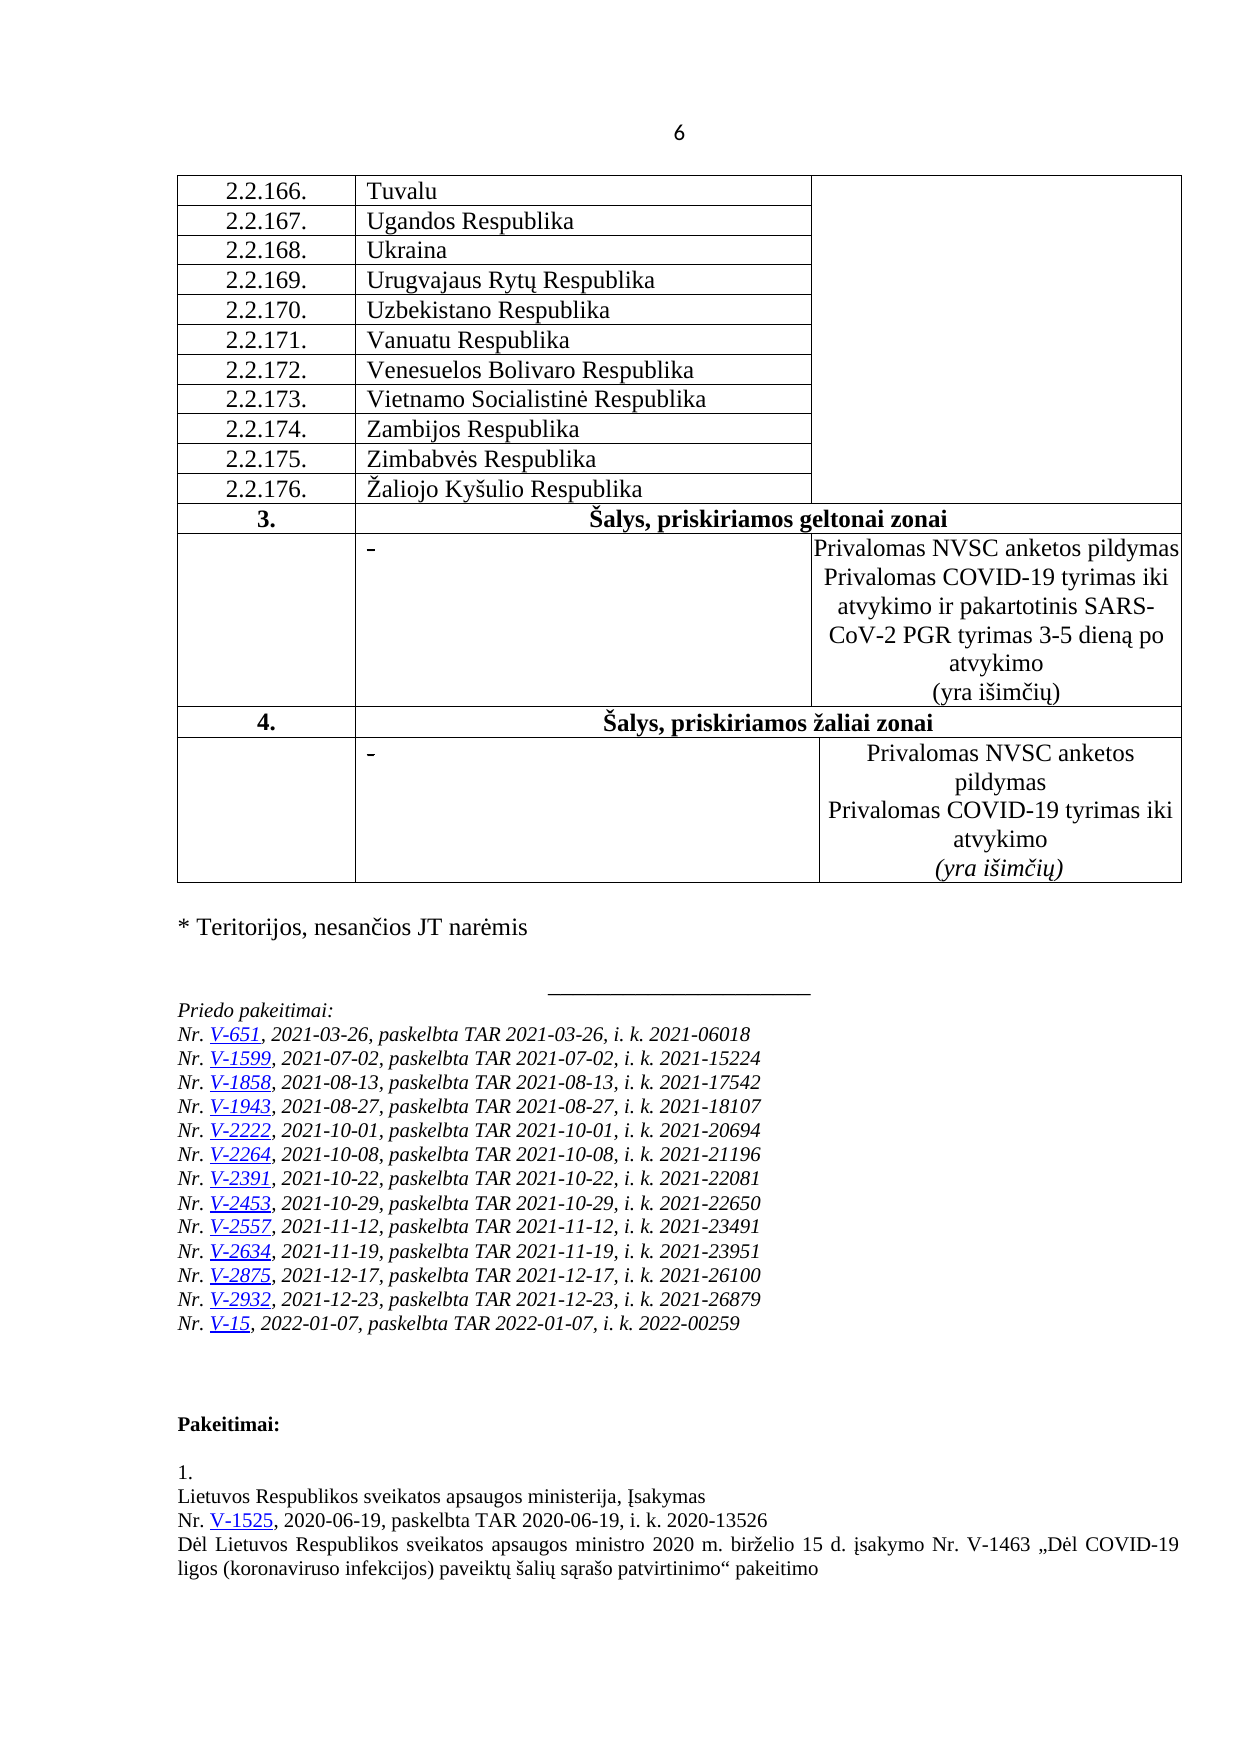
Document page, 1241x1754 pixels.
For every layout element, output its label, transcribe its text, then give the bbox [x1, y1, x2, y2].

table_cell Privalomas NVSC anketos pildymas Privalomas COVID-19 tyrimas iki atvykimo (yra išimčių) [820, 738, 1181, 882]
text Nr. V-1858, 2021-08-13, paskelbta TAR 2021-08-13, i. k. 2021-17542 [177, 1070, 1181, 1094]
text Nr. V-1525, 2020-06-19, paskelbta TAR 2020-06-19, i. k. 2020-13526 [177, 1508, 1181, 1532]
table_cell - [356, 738, 819, 882]
table_cell 2.2.169. [178, 265, 355, 294]
table_cell Šalys, priskiriamos žaliai zonai [356, 707, 1181, 737]
text Nr. V-2453, 2021-10-29, paskelbta TAR 2021-10-29, i. k. 2021-22650 [177, 1190, 1181, 1214]
table_cell 2.2.168. [178, 236, 355, 264]
table_cell [812, 176, 1181, 503]
text * Teritorijos, nesančios JT narėmis [177, 912, 1181, 940]
table_cell 4. [178, 707, 355, 737]
table_cell 2.2.172. [178, 355, 355, 383]
table_cell Šalys, priskiriamos geltonai zonai [356, 504, 1181, 532]
table_cell Žaliojo Kyšulio Respublika [356, 474, 811, 503]
table_cell - [356, 534, 811, 706]
table_cell Uzbekistano Respublika [356, 295, 811, 324]
text 1. [177, 1460, 1181, 1484]
table_cell 2.2.170. [178, 295, 355, 324]
text _____________________ [177, 969, 1181, 998]
table_cell 2.2.167. [178, 206, 355, 234]
text Nr. V-651, 2021-03-26, paskelbta TAR 2021-03-26, i. k. 2021-06018 [177, 1022, 1181, 1046]
table_cell [178, 738, 355, 882]
table_cell Vietnamo Socialistinė Respublika [356, 385, 811, 413]
text Nr. V-2634, 2021-11-19, paskelbta TAR 2021-11-19, i. k. 2021-23951 [177, 1238, 1181, 1263]
table_cell Ukraina [356, 236, 811, 264]
text Dėl Lietuvos Respublikos sveikatos apsaugos ministro 2020 m. birželio 15 d. įsakymo Nr. V-1463 „Dėl COVID-19 ligos (koronaviruso infekcijos) paveiktų šalių sąrašo patvirtinimo“ pakeitimo [177, 1532, 1181, 1580]
table_cell 2.2.174. [178, 414, 355, 443]
table_cell Tuvalu [356, 176, 811, 205]
table_cell 2.2.171. [178, 325, 355, 354]
table_cell Zambijos Respublika [356, 414, 811, 443]
table_cell Vanuatu Respublika [356, 325, 811, 354]
table_cell 2.2.166. [178, 176, 355, 205]
table_cell Venesuelos Bolivaro Respublika [356, 355, 811, 383]
text Nr. V-2932, 2021-12-23, paskelbta TAR 2021-12-23, i. k. 2021-26879 [177, 1287, 1181, 1311]
table_cell Zimbabvės Respublika [356, 444, 811, 473]
table_cell 2.2.175. [178, 444, 355, 473]
text Nr. V-15, 2022-01-07, paskelbta TAR 2022-01-07, i. k. 2022-00259 [177, 1311, 1181, 1335]
text Nr. V-2875, 2021-12-17, paskelbta TAR 2021-12-17, i. k. 2021-26100 [177, 1263, 1181, 1287]
text Lietuvos Respublikos sveikatos apsaugos ministerija, Įsakymas [177, 1484, 1181, 1508]
text Nr. V-1599, 2021-07-02, paskelbta TAR 2021-07-02, i. k. 2021-15224 [177, 1046, 1181, 1070]
text Nr. V-2391, 2021-10-22, paskelbta TAR 2021-10-22, i. k. 2021-22081 [177, 1166, 1181, 1190]
table_cell 2.2.173. [178, 385, 355, 413]
table_cell 3. [178, 504, 355, 532]
text Nr. V-2557, 2021-11-12, paskelbta TAR 2021-11-12, i. k. 2021-23491 [177, 1214, 1181, 1238]
table_cell Ugandos Respublika [356, 206, 811, 234]
table_cell Urugvajaus Rytų Respublika [356, 265, 811, 294]
text Nr. V-2264, 2021-10-08, paskelbta TAR 2021-10-08, i. k. 2021-21196 [177, 1142, 1181, 1166]
table_cell Privalomas NVSC anketos pildymas Privalomas COVID-19 tyrimas iki atvykimo ir pakartotinis SARS-CoV-2 PGR tyrimas 3-5 dieną po atvykimo (yra išimčių) [812, 534, 1181, 706]
table_cell [178, 534, 355, 706]
text Pakeitimai: [177, 1412, 1181, 1436]
text Nr. V-2222, 2021-10-01, paskelbta TAR 2021-10-01, i. k. 2021-20694 [177, 1118, 1181, 1142]
text Nr. V-1943, 2021-08-27, paskelbta TAR 2021-08-27, i. k. 2021-18107 [177, 1094, 1181, 1118]
text Priedo pakeitimai: [177, 998, 1181, 1022]
table_cell 2.2.176. [178, 474, 355, 503]
